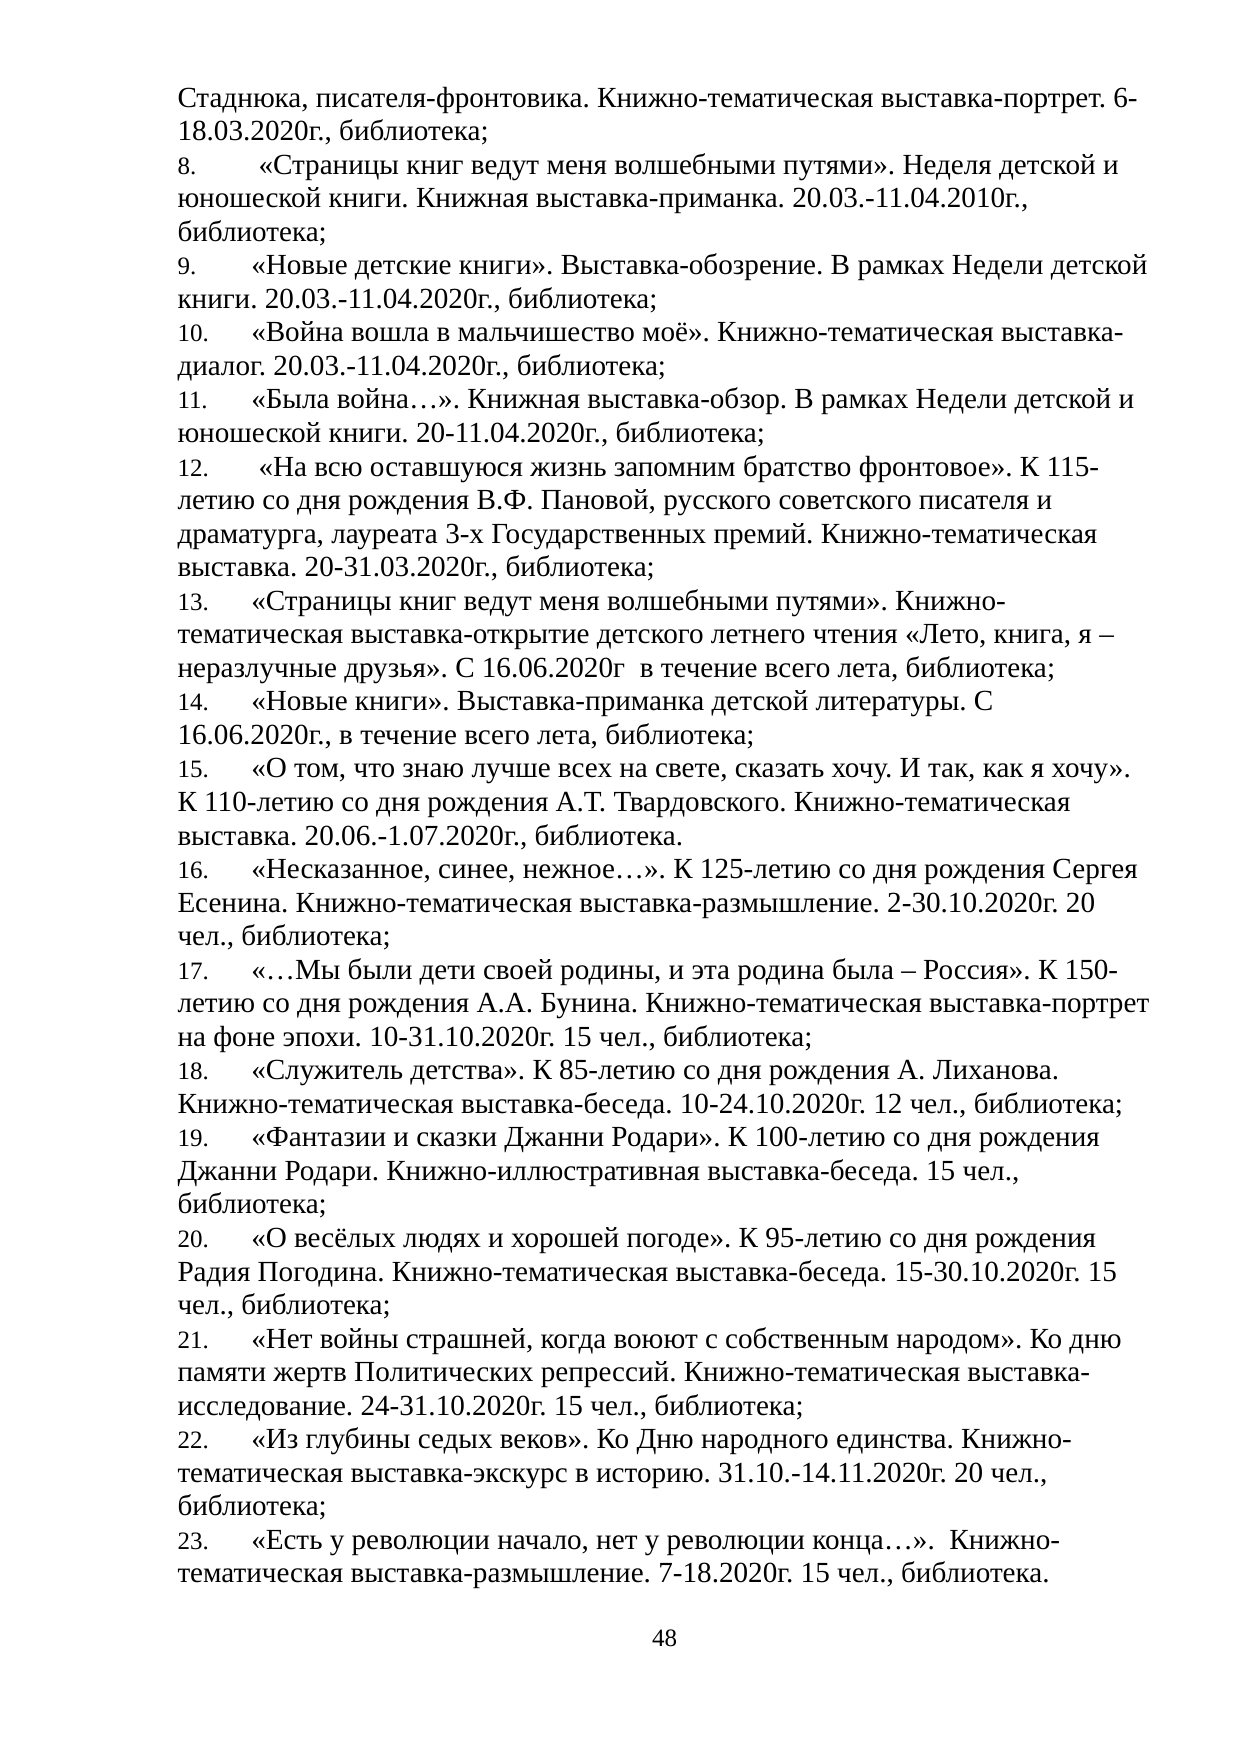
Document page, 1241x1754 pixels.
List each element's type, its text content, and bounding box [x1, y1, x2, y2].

table_header Работаем мы также с детьми по программе «Литература. Книга. Библиотека». В цикле мероприятий были оформлены следующие книжно-тематические выставки: «А.С. Грибоедов: Триумф. Любовь. Гибель». К 225-летию со дня рождения А.С. Грибоедова. Книжно-тематическая выставка-со-беседование. 14-31.01.2020г., библиотека; «На рубеже двух эпох». К 160-летию со дня рождения А.П. Чехова. Книжно-тематическая выставка-размышление. 21-31.01.2020г., библиотека; «Удар смертельного свинца». День памяти А.С. Пушкина. Книжно-тематическая выставка-исследование. 7-29.02.2020г., библиотека; «Там чудеса…». Памяти А.С. Пушкина. Выставка творческих работ воспитанников и воспитателей МБДОУ «Детский сад №55». 11.29.02.2020г., библиотека; «Я пропал, как зверь в загоне…». К 130-летию со дня рождения Б.Л. Пастернака. Книжно-тематическая выставка-память. 9-29.02.2020г., библиотека; «Любовь и боль Фёдора Абрамова». К 100-летию со дня рождения Ф. Абрамова. Книжно-тематическая выставка-размышление. 20-29.02.2020г., библиотека; «Идёт война народная…». К 100-летию со дня рождения И.Ф. Стаднюка, писателя-фронтовика. Книжно-тематическая выставка-портрет. 6-18.03.2020г., библиотека; «Страницы книг ведут меня волшебными путями». Неделя детской и юношеской книги. Книжная выставка-приманка. 20.03.-11.04.2010г., библиотека; «Новые детские книги». Выставка-обозрение. В рамках Недели детской книги. 20.03.-11.04.2020г., библиотека; «Война вошла в мальчишество моё». Книжно-тематическая выставка-диалог. 20.03.-11.04.2020г., библиотека; «Была война…». Книжная выставка-обзор. В рамках Недели детской и юношеской книги. 20-11.04.2020г., библиотека; «На всю оставшуюся жизнь запомним братство фронтовое». К 115-летию со дня рождения В.Ф. Пановой, русского советского писателя и драматурга, лауреата 3-х Государственных премий. Книжно-тематическая выставка. 20-31.03.2020г., библиотека; «Страницы книг ведут меня волшебными путями». Книжно-тематическая выставка-открытие детского летнего чтения «Лето, книга, я – неразлучные друзья». С 16.06.2020г в течение всего лета, библиотека; «Новые книги». Выставка-приманка детской литературы. С 16.06.2020г., в течение всего лета, библиотека; «О том, что знаю лучше всех на свете, сказать хочу. И так, как я хочу». К 110-летию со дня рождения А.Т. Твардовского. Книжно-тематическая выставка. 20.06.-1.07.2020г., библиотека. «Несказанное, синее, нежное…». К 125-летию со дня рождения Сергея Есенина. Книжно-тематическая выставка-размышление. 2-30.10.2020г. 20 чел., библиотека; «…Мы были дети своей родины, и эта родина была – Россия». К 150-летию со дня рождения А.А. Бунина. Книжно-тематическая выставка-портрет на фоне эпохи. 10-31.10.2020г. 15 чел., библиотека; «Служитель детства». К 85-летию со дня рождения А. Лиханова. Книжно-тематическая выставка-беседа. 10-24.10.2020г. 12 чел., библиотека; «Фантазии и сказки Джанни Родари». К 100-летию со дня рождения Джанни Родари. Книжно-иллюстративная выставка-беседа. 15 чел., библиотека; «О весёлых людях и хорошей погоде». К 95-летию со дня рождения Радия Погодина. Книжно-тематическая выставка-беседа. 15-30.10.2020г. 15 чел., библиотека; «Нет войны страшней, когда воюют с собственным народом». Ко дню памяти жертв Политических репрессий. Книжно-тематическая выставка-исследование. 24-31.10.2020г. 15 чел., библиотека; «Из глубины седых веков». Ко Дню народного единства. Книжно-тематическая выставка-экскурс в историю. 31.10.-14.11.2020г. 20 чел., библиотека; «Есть у революции начало, нет у революции конца…». Книжно-тематическая выставка-размышление. 7-18.2020г. 15 чел., библиотека. «Суд победившей правды». К 75-летию начала Нюрнбергского процесса. Книжно-тематическая выставка-хроника. 11-25.11.2020г. 15 чел., библиотека; «XXVI российский кинофестиваль «Литература и кино». Информационно-тематическая выставка-репортаж. 19-30.2020г. 15 чел., библиотека; «Права ребёнка: от истоков к настоящему». Всемирный день ребёнка. Книжно-тематическая выставка-экскурс в историю. 19-30.11.2020г. 15 чел., библиотека; «Мама – такое чудесное слово!». Ко Дню матери. Книжно-тематическая выставка-беседа. 19-30.2020. 15 чел., библиотека; «Глазами человека моего поколения». К 105-летию со дня рождения К.М. Симонова. Книжно-тематическая выставка-портрет на фоне эпохи. 20 чел. 27.11.-16.12.2020г. 20 чел., библиотека; «Я вам поведал неземное...». К 140-летию со дня рождения А.А. Блока. Книжно-тематическая выставка-портрет на фоне эпохи. 26.11.-16.12.2020г., библиотека; [173, 75, 1156, 1594]
